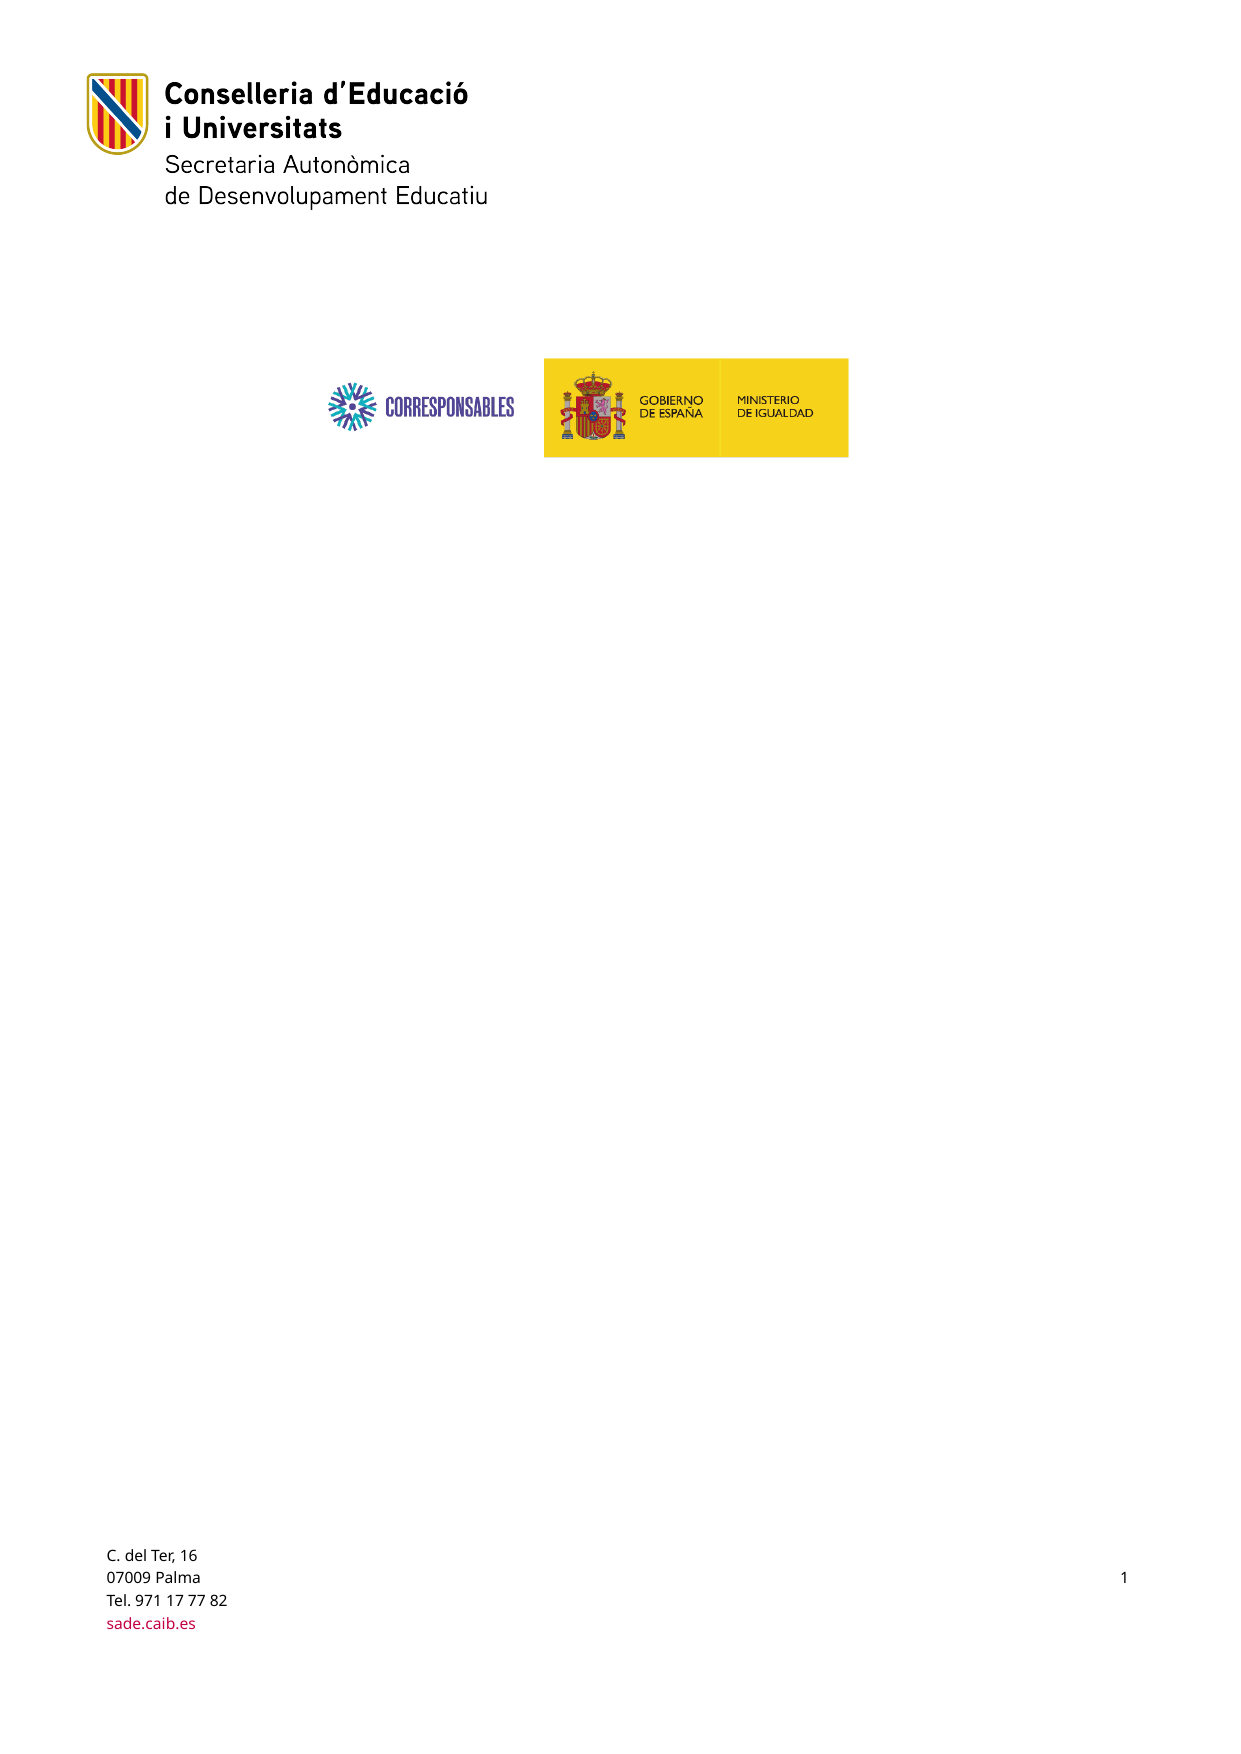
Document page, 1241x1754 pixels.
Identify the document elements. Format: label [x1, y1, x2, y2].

picture [81, 68, 492, 215]
picture [265, 333, 910, 482]
